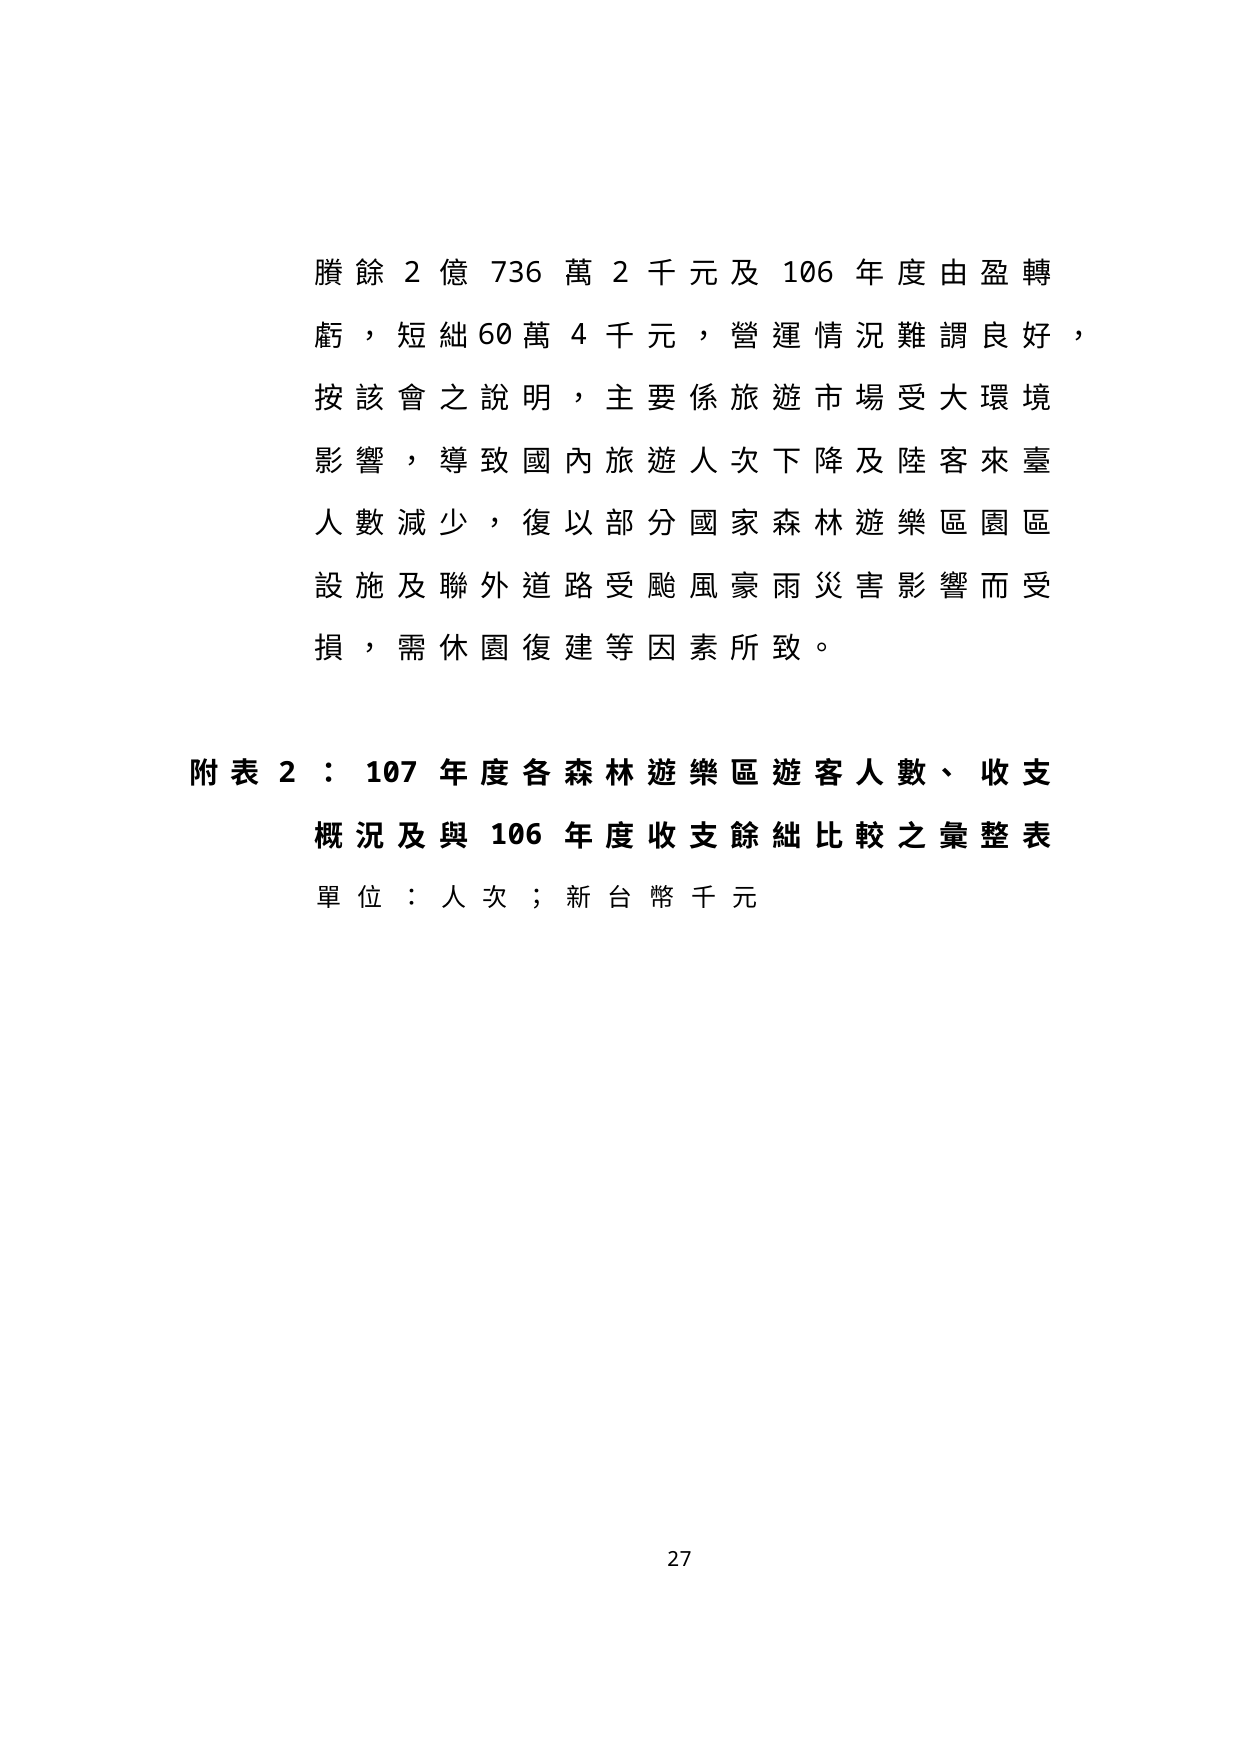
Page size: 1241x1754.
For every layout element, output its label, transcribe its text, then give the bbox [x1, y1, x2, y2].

text 依農委會所提供之資料(詳附表2)，107年度全國18個森林遊樂區遊客人數約368萬1千人次、收入9億84萬9千元、支出9億308萬1千元，決算短絀223萬2千元，相較於105年度尚有收支賸餘2億736萬2千元及106年度由盈轉虧，短絀60萬4千元，營運情況難謂良好，按該會之說明，主要係旅遊市場受大環境影響，導致國內旅遊人次下降及陸客來臺人數減少，復以部分國家森林遊樂區園區設施及聯外道路受颱風豪雨災害影響而受損，需休園復建等因素所致。 [271, 229, 1058, 667]
text 附表2：107年度各森林遊樂區遊客人數、收支概況及與106年度收支餘絀比較之彙整表 單位：人次；新台幣千元 [178, 729, 1058, 917]
